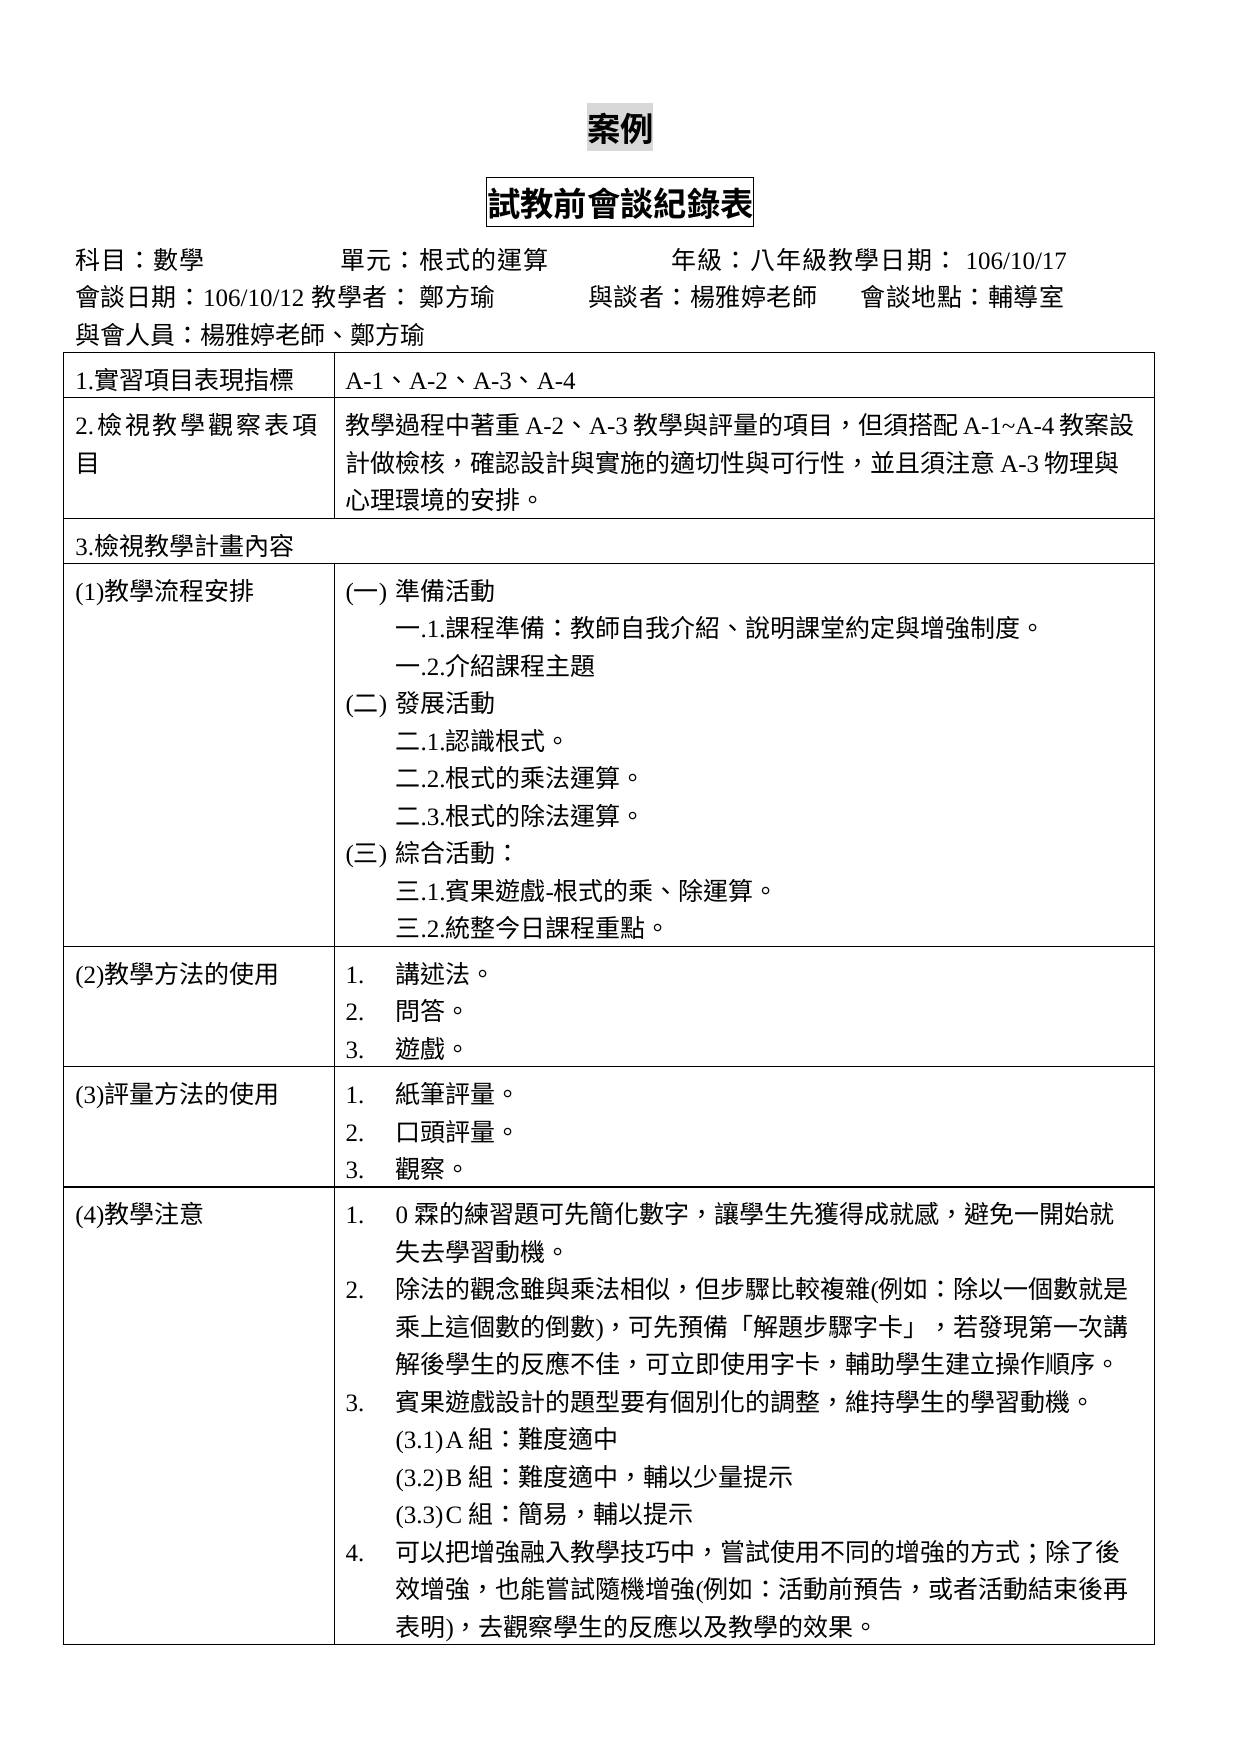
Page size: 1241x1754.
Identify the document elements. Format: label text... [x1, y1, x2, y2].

table_cell 教學過程中著重A-2、A-3教學與評量的項目，但須搭配A-1~A-4教案設計做檢核，確認設計與實施的適切性與可行性，並且須注意A-3物理與心理環境的安排。 [335, 398, 1154, 518]
text 科目：數學 單元：根式的運算 年級：八年級教學日期：106/10/17 會談日期：106/10/12 教學者： 鄭方瑜 與談者：楊雅婷老師 會談地點：輔導室 與會人員：楊雅婷老師、鄭方瑜 [75, 239, 1067, 352]
table_cell (3)評量方法的使用 [64, 1067, 334, 1186]
table_cell 準備活動 課程準備：教師自我介紹、說明課堂約定與增強制度。 介紹課程主題 發展活動 認識根式。 根式的乘法運算。 根式的除法運算。 綜合活動： 賓果遊戲-根式的乘、除運算。 統整今日課程重點。 [335, 564, 1154, 946]
table_cell (4)教學注意 [64, 1188, 334, 1644]
text 案例 [75, 89, 1165, 164]
table_header A-1、A-2、A-3、A-4 [335, 353, 1154, 397]
table_cell 2.檢視教學觀察表項目 [64, 398, 334, 518]
table_cell 紙筆評量。 口頭評量。 觀察。 [335, 1067, 1154, 1186]
table_cell (2)教學方法的使用 [64, 947, 334, 1066]
text 試教前會談紀錄表 [75, 164, 1165, 239]
table_cell 講述法。 問答。 遊戲。 [335, 947, 1154, 1066]
table_header 1.實習項目表現指標 [64, 353, 334, 397]
table_cell 3.檢視教學計畫內容 [64, 519, 1154, 563]
table_cell 0 霖的練習題可先簡化數字，讓學生先獲得成就感，避免一開始就失去學習動機。 除法的觀念雖與乘法相似，但步驟比較複雜(例如：除以一個數就是乘上這個數的倒數)，可先預備「解題步驟字卡」，若發現第一次講解後學生的反應不佳，可立即使用字卡，輔助學生建立操作順序。 賓果遊戲設計的題型要有個別化的調整，維持學生的學習動機。 A 組：難度適中 B 組：難度適中，輔以少量提示 C 組：簡易，輔以提示 可以把增強融入教學技巧中，嘗試使用不同的增強的方式；除了後效增強，也能嘗試隨機增強(例如：活動前預告，或者活動結束後再表明)，去觀察學生的反應以及教學的效果。 [335, 1188, 1154, 1644]
table_cell (1)教學流程安排 [64, 564, 334, 946]
